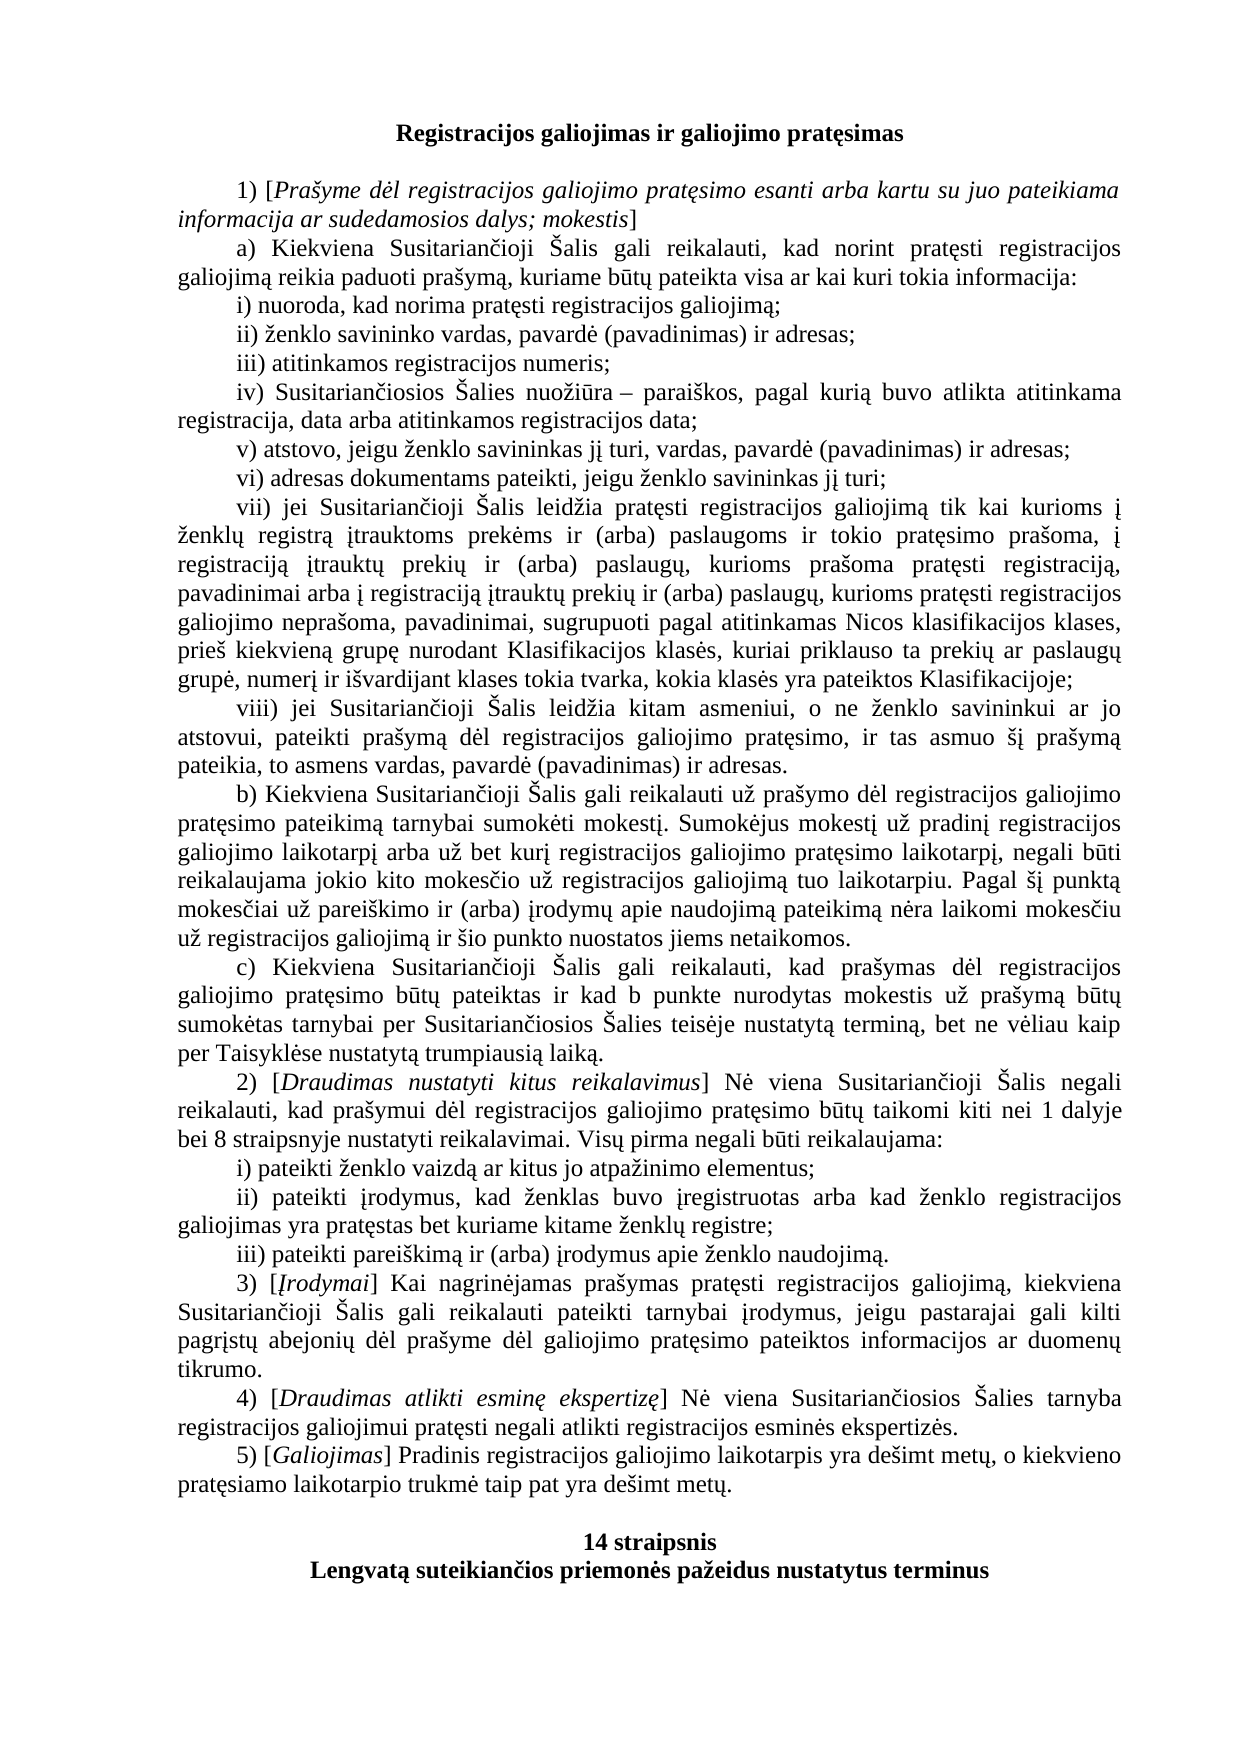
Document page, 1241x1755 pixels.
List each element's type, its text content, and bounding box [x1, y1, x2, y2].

text 2) [Draudimas nustatyti kitus reikalavimus] Nė viena Susitariančioji Šalis negali reikalauti, kad prašymui dėl registracijos galiojimo pratęsimo būtų taikomi kiti nei 1 dalyje bei 8 straipsnyje nustatyti reikalavimai. Visų pirma negali būti reikalaujama: [177, 1067, 1122, 1153]
text 1) [Prašyme dėl registracijos galiojimo pratęsimo esanti arba kartu su juo pateikiama informacija ar sudedamosios dalys; mokestis] [177, 176, 1122, 233]
text ii) pateikti įrodymus, kad ženklas buvo įregistruotas arba kad ženklo registracijos galiojimas yra pratęstas bet kuriame kitame ženklų registre; [177, 1182, 1122, 1239]
text iii) pateikti pareiškimą ir (arba) įrodymus apie ženklo naudojimą. [177, 1239, 1122, 1268]
text 5) [Galiojimas] Pradinis registracijos galiojimo laikotarpis yra dešimt metų, o kiekvieno pratęsiamo laikotarpio trukmė taip pat yra dešimt metų. [177, 1441, 1122, 1498]
text 14 straipsnis [177, 1527, 1122, 1556]
text 4) [Draudimas atlikti esminę ekspertizę] Nė viena Susitariančiosios Šalies tarnyba registracijos galiojimui pratęsti negali atlikti registracijos esminės ekspertizės. [177, 1383, 1122, 1441]
text vi) adresas dokumentams pateikti, jeigu ženklo savininkas jį turi; [177, 463, 1122, 492]
text b) Kiekviena Susitariančioji Šalis gali reikalauti už prašymo dėl registracijos galiojimo pratęsimo pateikimą tarnybai sumokėti mokestį. Sumokėjus mokestį už pradinį registracijos galiojimo laikotarpį arba už bet kurį registracijos galiojimo pratęsimo laikotarpį, negali būti reikalaujama jokio kito mokesčio už registracijos galiojimą tuo laikotarpiu. Pagal šį punktą mokesčiai už pareiškimo ir (arba) įrodymų apie naudojimą pateikimą nėra laikomi mokesčiu už registracijos galiojimą ir šio punkto nuostatos jiems netaikomos. [177, 779, 1122, 952]
text ii) ženklo savininko vardas, pavardė (pavadinimas) ir adresas; [177, 319, 1122, 348]
text i) pateikti ženklo vaizdą ar kitus jo atpažinimo elementus; [177, 1153, 1122, 1182]
text i) nuoroda, kad norima pratęsti registracijos galiojimą; [177, 291, 1122, 319]
text Registracijos galiojimas ir galiojimo pratęsimas [177, 118, 1122, 147]
text vii) jei Susitariančioji Šalis leidžia pratęsti registracijos galiojimą tik kai kurioms į ženklų registrą įtrauktoms prekėms ir (arba) paslaugoms ir tokio pratęsimo prašoma, į registraciją įtrauktų prekių ir (arba) paslaugų, kurioms prašoma pratęsti registraciją, pavadinimai arba į registraciją įtrauktų prekių ir (arba) paslaugų, kurioms pratęsti registracijos galiojimo neprašoma, pavadinimai, sugrupuoti pagal atitinkamas Nicos klasifikacijos klases, prieš kiekvieną grupę nurodant Klasifikacijos klasės, kuriai priklauso ta prekių ar paslaugų grupė, numerį ir išvardijant klases tokia tvarka, kokia klasės yra pateiktos Klasifikacijoje; [177, 492, 1122, 693]
text iii) atitinkamos registracijos numeris; [177, 348, 1122, 377]
text a) Kiekviena Susitariančioji Šalis gali reikalauti, kad norint pratęsti registracijos galiojimą reikia paduoti prašymą, kuriame būtų pateikta visa ar kai kuri tokia informacija: [177, 233, 1122, 291]
text v) atstovo, jeigu ženklo savininkas jį turi, vardas, pavardė (pavadinimas) ir adresas; [177, 434, 1122, 463]
text c) Kiekviena Susitariančioji Šalis gali reikalauti, kad prašymas dėl registracijos galiojimo pratęsimo būtų pateiktas ir kad b punkte nurodytas mokestis už prašymą būtų sumokėtas tarnybai per Susitariančiosios Šalies teisėje nustatytą terminą, bet ne vėliau kaip per Taisyklėse nustatytą trumpiausią laiką. [177, 952, 1122, 1067]
text viii) jei Susitariančioji Šalis leidžia kitam asmeniui, o ne ženklo savininkui ar jo atstovui, pateikti prašymą dėl registracijos galiojimo pratęsimo, ir tas asmuo šį prašymą pateikia, to asmens vardas, pavardė (pavadinimas) ir adresas. [177, 693, 1122, 779]
text iv) Susitariančiosios Šalies nuožiūra – paraiškos, pagal kurią buvo atlikta atitinkama registracija, data arba atitinkamos registracijos data; [177, 377, 1122, 434]
text 3) [Įrodymai] Kai nagrinėjamas prašymas pratęsti registracijos galiojimą, kiekviena Susitariančioji Šalis gali reikalauti pateikti tarnybai įrodymus, jeigu pastarajai gali kilti pagrįstų abejonių dėl prašyme dėl galiojimo pratęsimo pateiktos informacijos ar duomenų tikrumo. [177, 1268, 1122, 1383]
text Lengvatą suteikiančios priemonės pažeidus nustatytus terminus [177, 1556, 1122, 1584]
